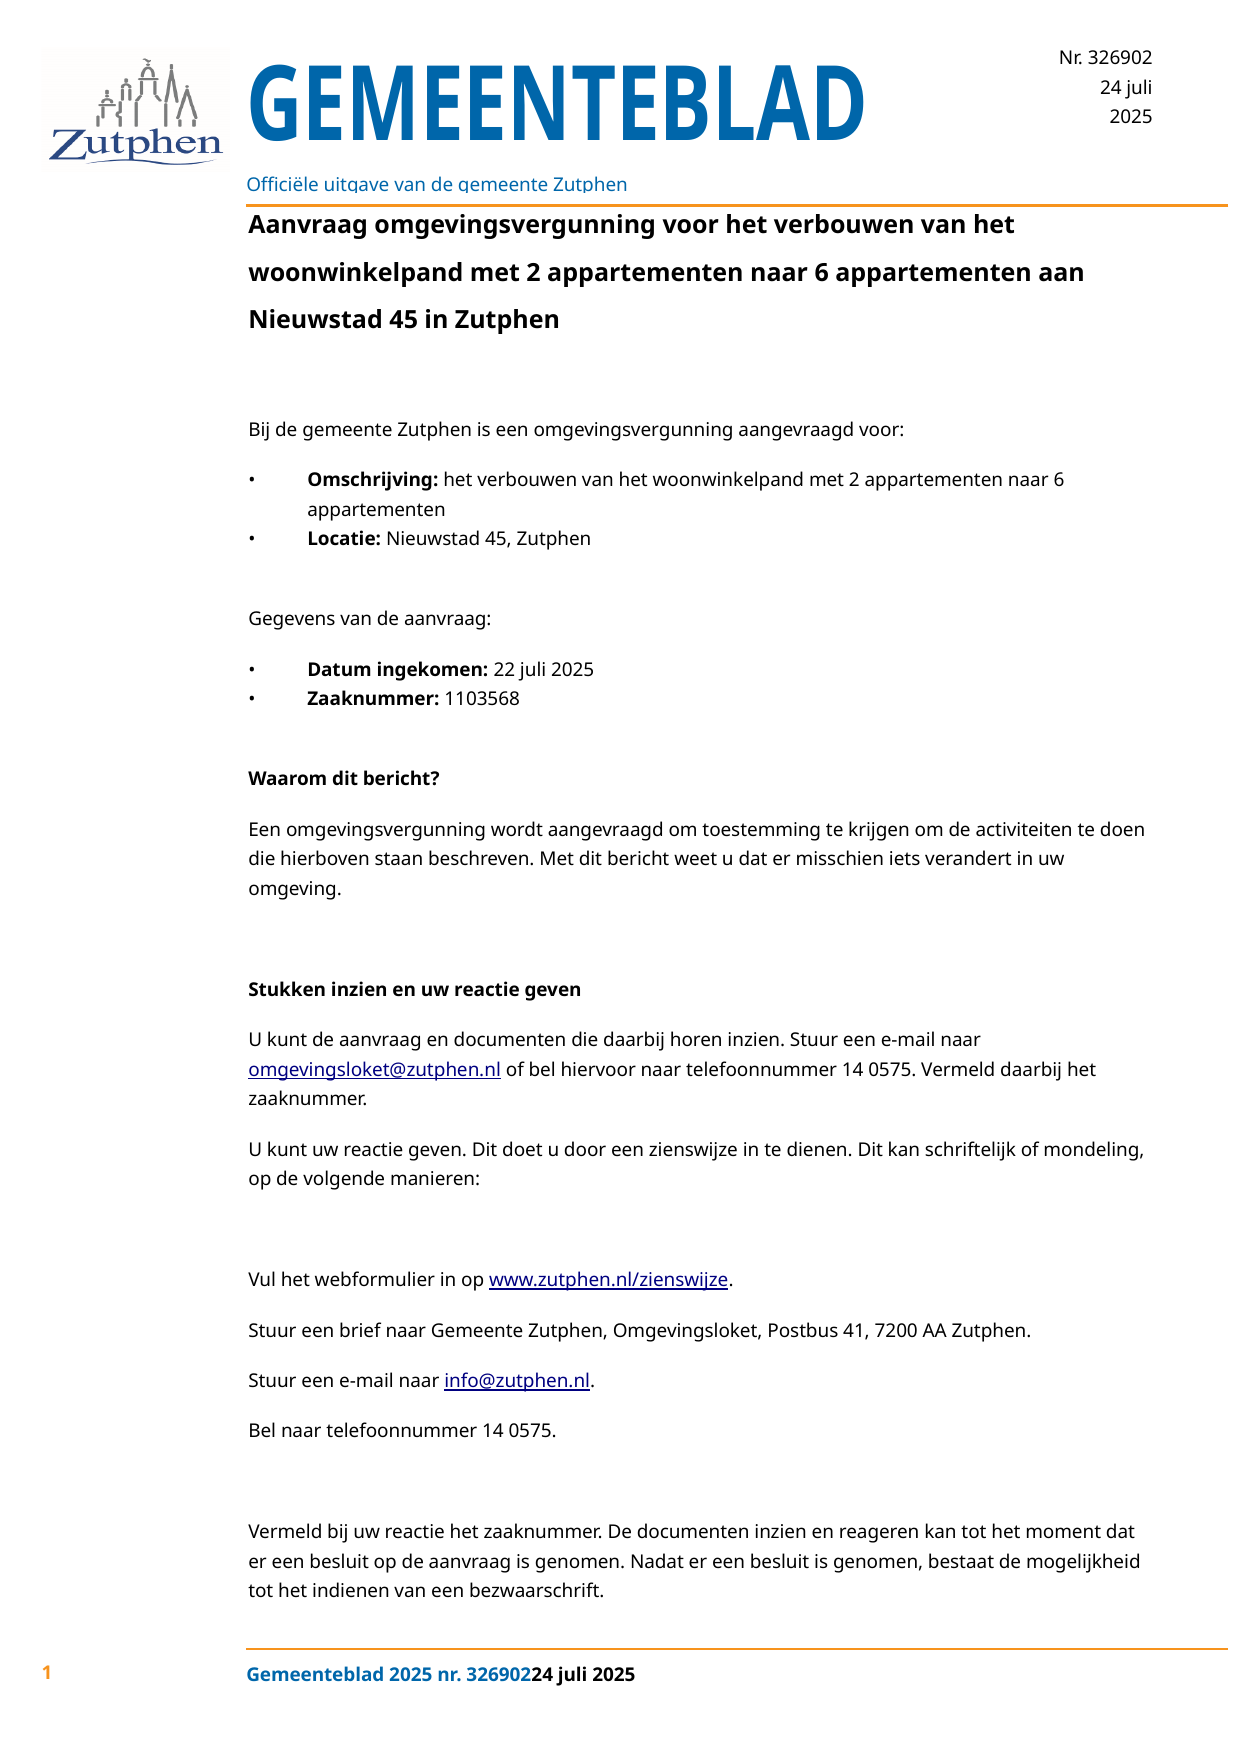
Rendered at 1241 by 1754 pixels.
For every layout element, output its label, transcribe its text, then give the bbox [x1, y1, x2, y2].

list Datum ingekomen: 22 juli 2025 [248, 656, 1152, 682]
text Stukken inzien en uw reactie geven [248, 976, 1152, 1002]
picture [41, 47, 231, 172]
list Zaaknummer: 1103568 [248, 686, 1152, 711]
text Gegevens van de aanvraag: [248, 606, 1152, 631]
text Bij de gemeente Zutphen is een omgevingsvergunning aangevraagd voor: [248, 416, 1152, 442]
text Een omgevingsvergunning wordt aangevraagd om toestemming te krijgen om de activiteiten te doen die hierboven staan beschreven. Met dit bericht weet u dat er misschien iets verandert in uw omgeving. [248, 816, 1152, 901]
text U kunt de aanvraag en documenten die daarbij horen inzien. Stuur een e-mail naar omgevingsloket@zutphen.nl of bel hiervoor naar telefoonnummer 14 0575. Vermeld daarbij het zaaknummer. [248, 1026, 1152, 1111]
text Bel naar telefoonnummer 14 0575. [248, 1418, 1152, 1443]
text Stuur een e-mail naar info@zutphen.nl. [248, 1367, 1152, 1393]
text Aanvraag omgevingsvergunning voor het verbouwen van het woonwinkelpand met 2 appartementen naar 6 appartementen aan Nieuwstad 45 in Zutphen [248, 207, 1152, 336]
text Waarom dit bericht? [248, 766, 1152, 791]
text Stuur een brief naar Gemeente Zutphen, Omgevingsloket, Postbus 41, 7200 AA Zutphen. [248, 1317, 1152, 1342]
text Vermeld bij uw reactie het zaaknummer. De documenten inzien en reageren kan tot het moment dat er een besluit op de aanvraag is genomen. Nadat er een besluit is genomen, bestaat de mogelijkheid tot het indienen van een bezwaarschrift. [248, 1518, 1152, 1603]
list Omschrijving: het verbouwen van het woonwinkelpand met 2 appartementen naar 6 appartementen [248, 466, 1152, 522]
text Vul het webformulier in op www.zutphen.nl/zienswijze. [248, 1266, 1152, 1292]
text U kunt uw reactie geven. Dit doet u door een zienswijze in te dienen. Dit kan schriftelijk of mondeling, op de volgende manieren: [248, 1136, 1152, 1191]
list Locatie: Nieuwstad 45, Zutphen [248, 526, 1152, 551]
